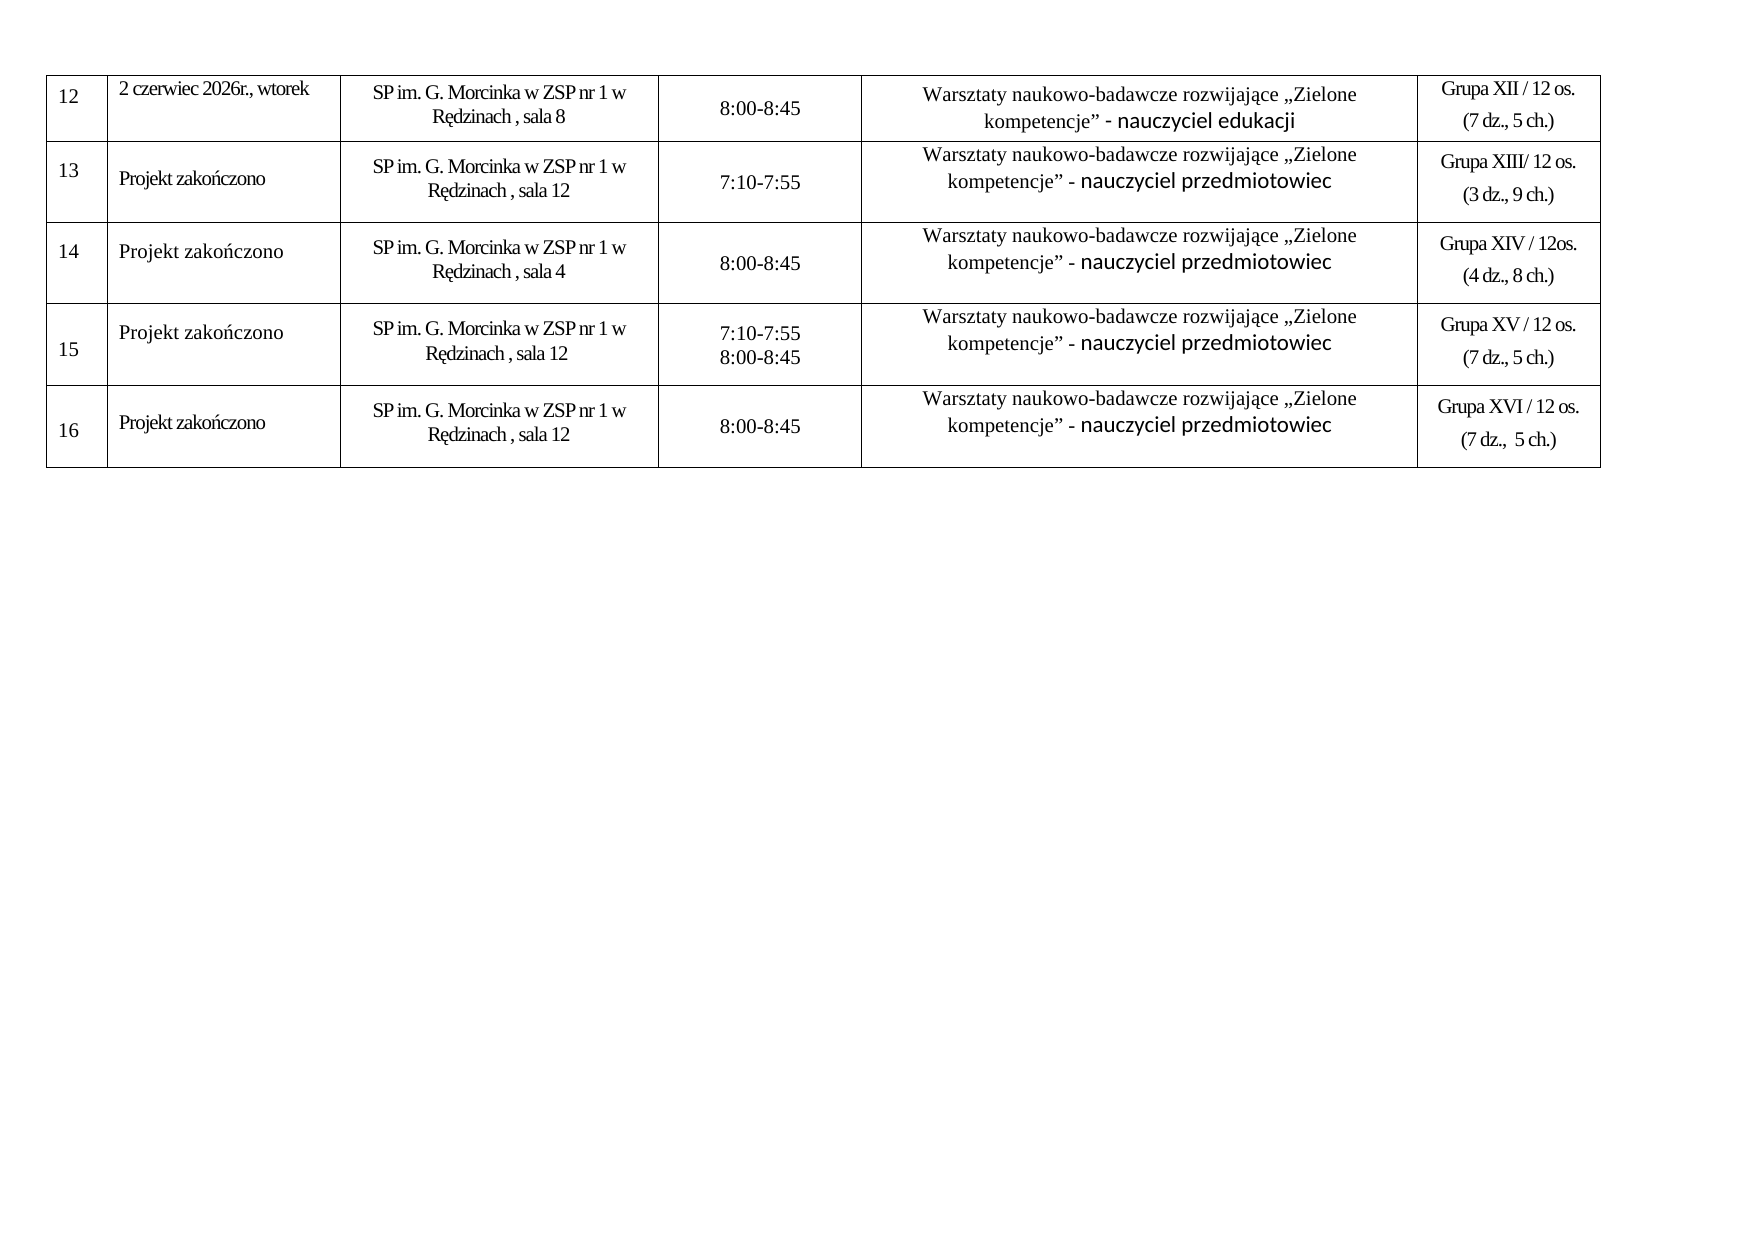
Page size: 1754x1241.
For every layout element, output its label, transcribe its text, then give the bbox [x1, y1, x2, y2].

table_cell Grupa XVI / 12 os. (7 dz., 5 ch.) [1418, 386, 1600, 467]
table_cell Projekt zakończono [108, 223, 340, 303]
table_cell Projekt zakończono [108, 386, 340, 467]
table_cell SP im. G. Morcinka w ZSP nr 1 w Rędzinach , sala 8 [341, 76, 658, 141]
table_cell 8:00-8:45 [659, 386, 861, 467]
table_cell 15 [47, 304, 107, 385]
table_cell 2 czerwiec 2026r., wtorek [108, 76, 340, 141]
table_cell 7:10-7:55 8:00-8:45 [659, 304, 861, 385]
table_cell 13 [47, 142, 107, 222]
table_cell Projekt zakończono [108, 142, 340, 222]
table_cell 7:10-7:55 [659, 142, 861, 222]
table_cell Warsztaty naukowo-badawcze rozwijające „Zielone kompetencje” - nauczyciel edukacji [862, 76, 1417, 141]
table_cell 16 [47, 386, 107, 467]
table_cell SP im. G. Morcinka w ZSP nr 1 w Rędzinach , sala 12 [341, 142, 658, 222]
table_cell Warsztaty naukowo-badawcze rozwijające „Zielone kompetencje” - nauczyciel przedmiotowiec [862, 223, 1417, 303]
table_cell Projekt zakończono [108, 304, 340, 385]
table_cell 14 [47, 223, 107, 303]
table_cell Grupa XIII/ 12 os. (3 dz., 9 ch.) [1418, 142, 1600, 222]
table_cell 8:00-8:45 [659, 223, 861, 303]
table_cell 12 [47, 76, 107, 141]
table_cell Grupa XIV / 12os. (4 dz., 8 ch.) [1418, 223, 1600, 303]
table_cell Grupa XII / 12 os. (7 dz., 5 ch.) [1418, 76, 1600, 141]
table_cell SP im. G. Morcinka w ZSP nr 1 w Rędzinach , sala 4 [341, 223, 658, 303]
table_cell SP im. G. Morcinka w ZSP nr 1 w Rędzinach , sala 12 [341, 304, 658, 385]
table_cell Warsztaty naukowo-badawcze rozwijające „Zielone kompetencje” - nauczyciel przedmiotowiec [862, 386, 1417, 467]
table_cell Grupa XV / 12 os. (7 dz., 5 ch.) [1418, 304, 1600, 385]
table_cell 8:00-8:45 [659, 76, 861, 141]
table_cell SP im. G. Morcinka w ZSP nr 1 w Rędzinach , sala 12 [341, 386, 658, 467]
table_cell Warsztaty naukowo-badawcze rozwijające „Zielone kompetencje” - nauczyciel przedmiotowiec [862, 304, 1417, 385]
table_cell Warsztaty naukowo-badawcze rozwijające „Zielone kompetencje” - nauczyciel przedmiotowiec [862, 142, 1417, 222]
